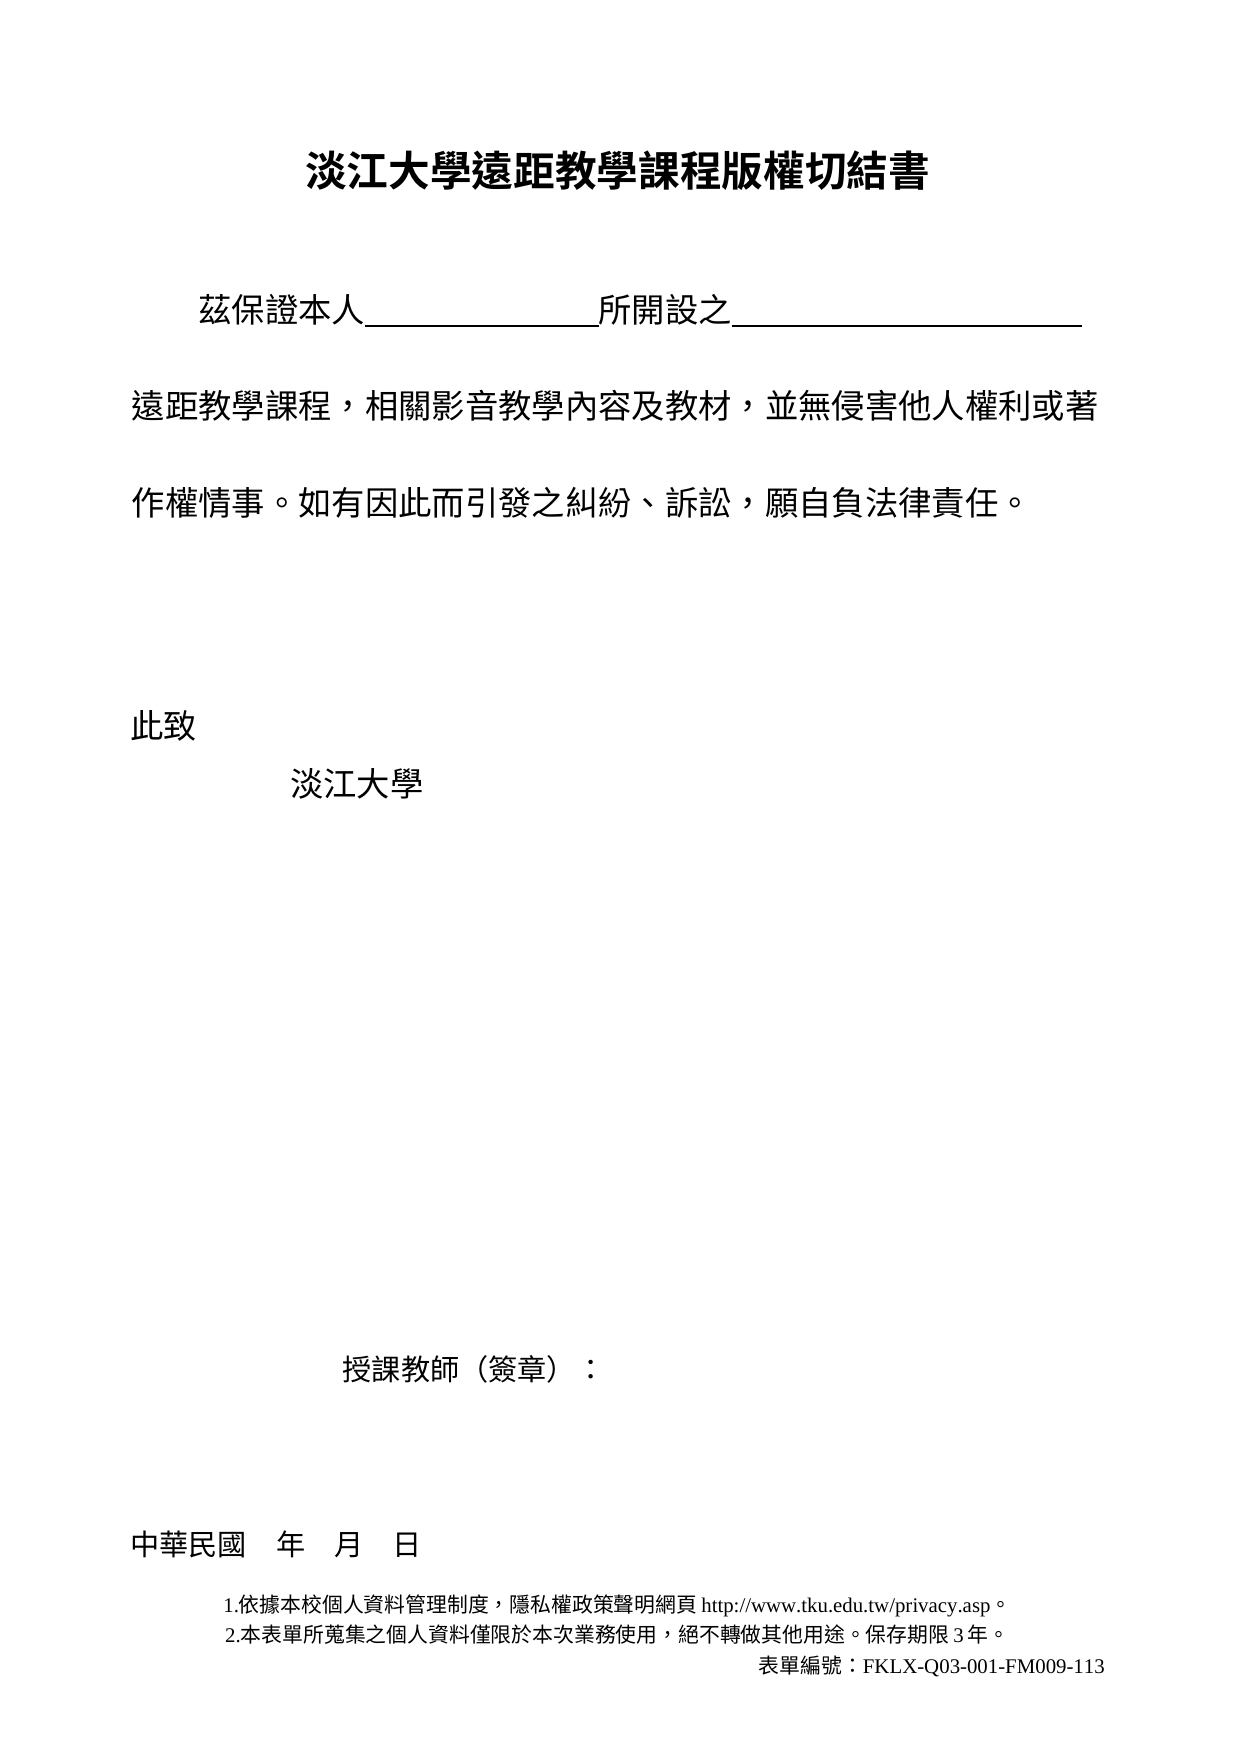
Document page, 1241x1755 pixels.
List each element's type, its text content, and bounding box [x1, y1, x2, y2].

text 淡江大學遠距教學課程版權切結書 [130, 150, 1104, 196]
text 授課教師（簽章）： [342, 1343, 1104, 1389]
text 茲保證本人 所開設之 遠距教學課程，相關影音教學內容及教材，並無侵害他人權利或著作權情事。如有因此而引發之糾紛、訴訟，願自負法律責任。 [132, 283, 1104, 524]
text 此致 [130, 702, 1104, 748]
text 淡江大學 [130, 760, 1104, 806]
text 中華民國 年 月 日 [130, 1518, 1104, 1564]
